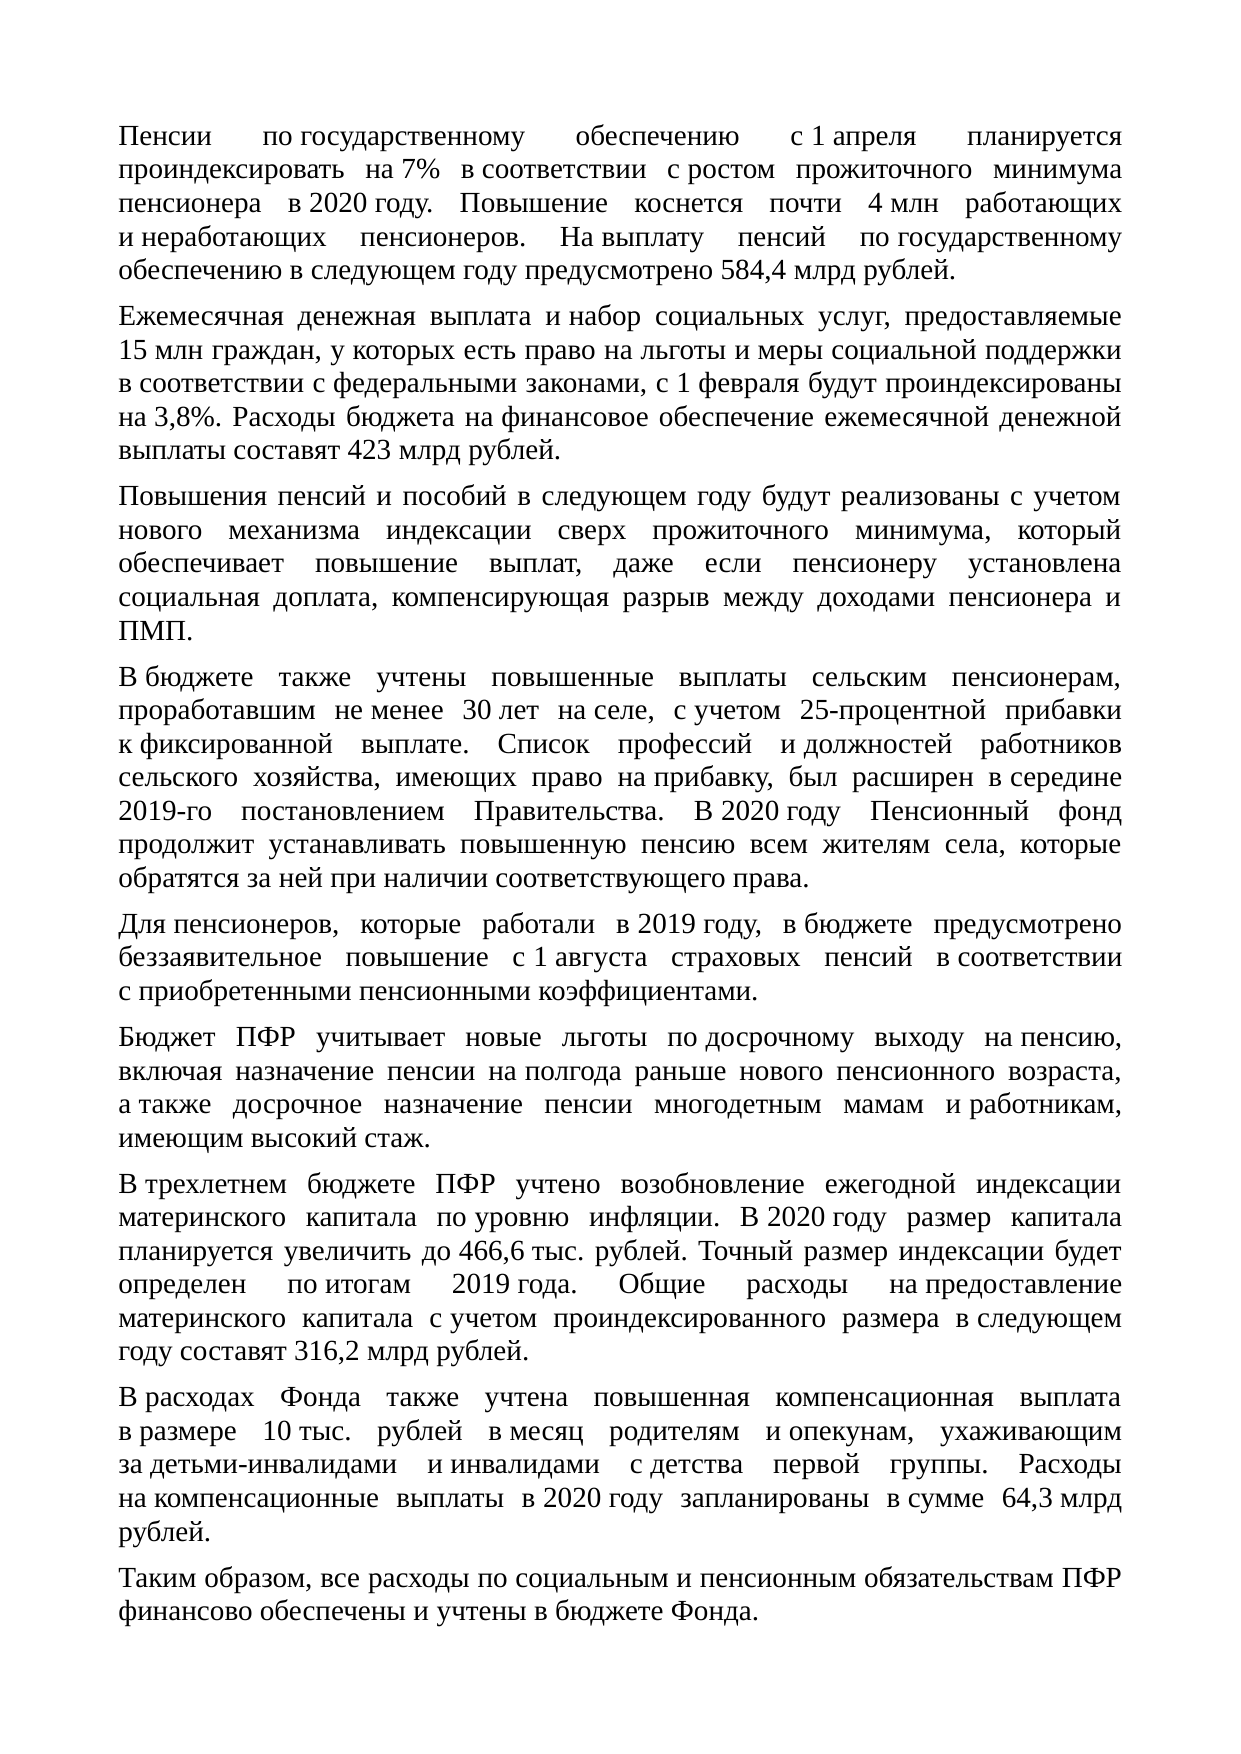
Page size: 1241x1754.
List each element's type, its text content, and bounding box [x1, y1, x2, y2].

text В расходах Фонда также учтена повышенная компенсационная выплата в размере 10 тыс. рублей в месяц родителям и опекунам, ухаживающим за детьми-инвалидами и инвалидами с детства первой группы. Расходы на компенсационные выплаты в 2020 году запланированы в сумме 64,3 млрд рублей. [118, 1379, 1122, 1547]
text Для пенсионеров, которые работали в 2019 году, в бюджете предусмотрено беззаявительное повышение с 1 августа страховых пенсий в соответствии с приобретенными пенсионными коэффициентами. [118, 906, 1122, 1007]
text В бюджете также учтены повышенные выплаты сельским пенсионерам, проработавшим не менее 30 лет на селе, с учетом 25-процентной прибавки к фиксированной выплате. Список профессий и должностей работников сельского хозяйства, имеющих право на прибавку, был расширен в середине 2019-го постановлением Правительства. В 2020 году Пенсионный фонд продолжит устанавливать повышенную пенсию всем жителям села, которые обратятся за ней при наличии соответствующего права. [118, 659, 1122, 893]
text Повышения пенсий и пособий в следующем году будут реализованы с учетом нового механизма индексации сверх прожиточного минимума, который обеспечивает повышение выплат, даже если пенсионеру установлена социальная доплата, компенсирующая разрыв между доходами пенсионера и ПМП. [118, 478, 1122, 646]
text Пенсии по государственному обеспечению с 1 апреля планируется проиндексировать на 7% в соответствии с ростом прожиточного минимума пенсионера в 2020 году. Повышение коснется почти 4 млн работающих и неработающих пенсионеров. На выплату пенсий по государственному обеспечению в следующем году предусмотрено 584,4 млрд рублей. [118, 118, 1122, 286]
text В трехлетнем бюджете ПФР учтено возобновление ежегодной индексации материнского капитала по уровню инфляции. В 2020 году размер капитала планируется увеличить до 466,6 тыс. рублей. Точный размер индексации будет определен по итогам 2019 года. Общие расходы на предоставление материнского капитала с учетом проиндексированного размера в следующем году составят 316,2 млрд рублей. [118, 1166, 1122, 1367]
text Бюджет ПФР учитывает новые льготы по досрочному выходу на пенсию, включая назначение пенсии на полгода раньше нового пенсионного возраста, а также досрочное назначение пенсии многодетным мамам и работникам, имеющим высокий стаж. [118, 1019, 1122, 1153]
text Таким образом, все расходы по социальным и пенсионным обязательствам ПФР финансово обеспечены и учтены в бюджете Фонда. [118, 1560, 1122, 1627]
text Ежемесячная денежная выплата и набор социальных услуг, предоставляемые 15 млн граждан, у которых есть право на льготы и меры социальной поддержки в соответствии с федеральными законами, с 1 февраля будут проиндексированы на 3,8%. Расходы бюджета на финансовое обеспечение ежемесячной денежной выплаты составят 423 млрд рублей. [118, 298, 1122, 466]
